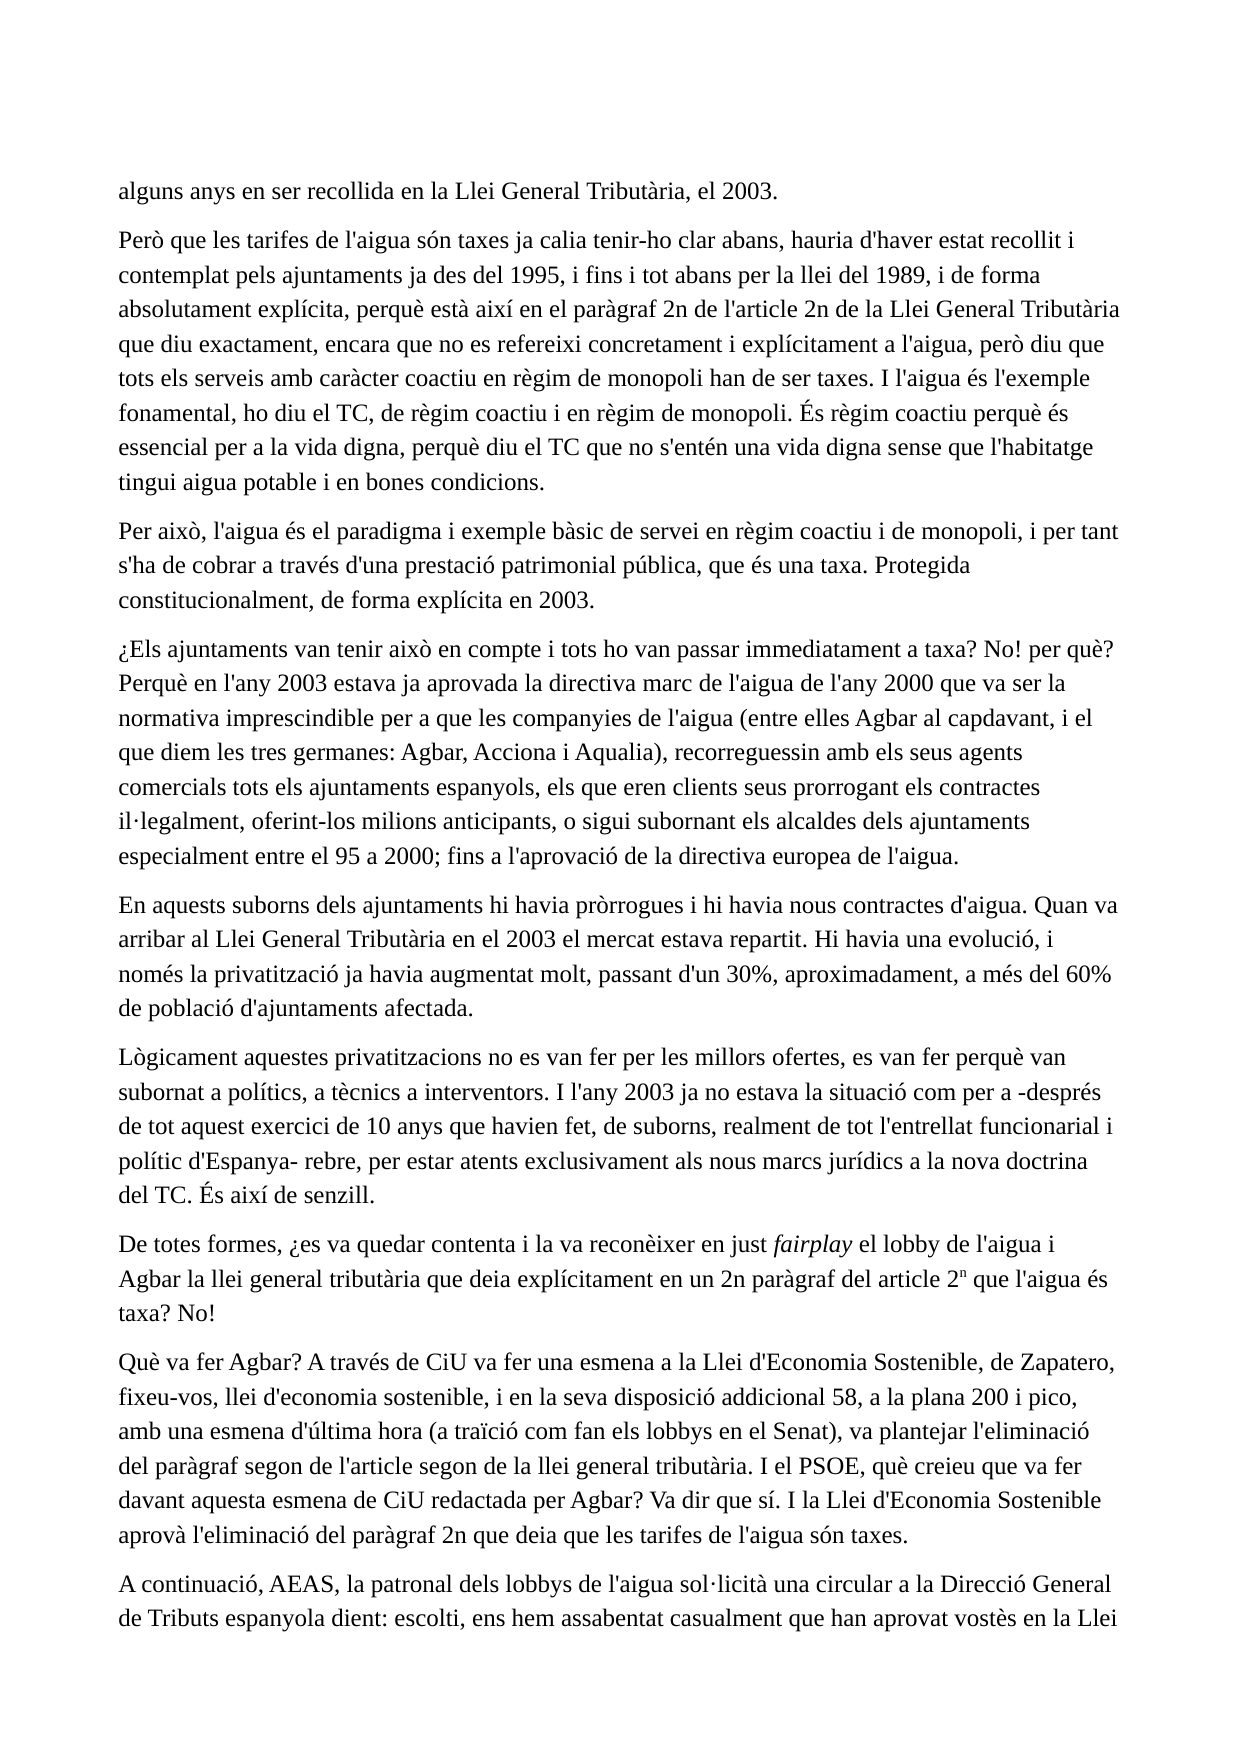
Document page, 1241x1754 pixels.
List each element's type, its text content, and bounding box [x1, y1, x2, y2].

text Què va fer Agbar? A través de CiU va fer una esmena a la Llei d'Economia Sostenible, de Zapatero, fixeu-vos, llei d'economia sostenible, i en la seva disposició addicional 58, a la plana 200 i pico, amb una esmena d'última hora (a traïció com fan els lobbys en el Senat), va plantejar l'eliminació del paràgraf segon de l'article segon de la llei general tributària. I el PSOE, què creieu que va fer davant aquesta esmena de CiU redactada per Agbar? Va dir que sí. I la Llei d'Economia Sostenible aprovà l'eliminació del paràgraf 2n que deia que les tarifes de l'aigua són taxes. [118, 1347, 1122, 1548]
text Lògicament aquestes privatitzacions no es van fer per les millors ofertes, es van fer perquè van subornat a polítics, a tècnics a interventors. I l'any 2003 ja no estava la situació com per a -després de tot aquest exercici de 10 anys que havien fet, de suborns, realment de tot l'entrellat funcionarial i polític d'Espanya- rebre, per estar atents exclusivament als nous marcs jurídics a la nova doctrina del TC. És així de senzill. [118, 1042, 1122, 1209]
text De totes formes, ¿es va quedar contenta i la va reconèixer en just fairplay el lobby de l'aigua i Agbar la llei general tributària que deia explícitament en un 2n paràgraf del article 2n que l'aigua és taxa? No! [118, 1229, 1122, 1327]
text alguns anys en ser recollida en la Llei General Tributària, el 2003. [118, 176, 1122, 205]
text En aquests suborns dels ajuntaments hi havia pròrrogues i hi havia nous contractes d'aigua. Quan va arribar al Llei General Tributària en el 2003 el mercat estava repartit. Hi havia una evolució, i només la privatització ja havia augmentat molt, passant d'un 30%, aproximadament, a més del 60% de població d'ajuntaments afectada. [118, 890, 1122, 1022]
text A continuació, AEAS, la patronal dels lobbys de l'aigua sol·licità una circular a la Direcció General de Tributs espanyola dient: escolti, ens hem assabentat casualment que han aprovat vostès en la Llei [118, 1569, 1122, 1632]
text Però que les tarifes de l'aigua són taxes ja calia tenir-ho clar abans, hauria d'haver estat recollit i contemplat pels ajuntaments ja des del 1995, i fins i tot abans per la llei del 1989, i de forma absolutament explícita, perquè està així en el paràgraf 2n de l'article 2n de la Llei General Tributària que diu exactament, encara que no es refereixi concretament i explícitament a l'aigua, però diu que tots els serveis amb caràcter coactiu en règim de monopoli han de ser taxes. I l'aigua és l'exemple fonamental, ho diu el TC, de règim coactiu i en règim de monopoli. És règim coactiu perquè és essencial per a la vida digna, perquè diu el TC que no s'entén una vida digna sense que l'habitatge tingui aigua potable i en bones condicions. [118, 225, 1122, 496]
text ¿Els ajuntaments van tenir això en compte i tots ho van passar immediatament a taxa? No! per què? Perquè en l'any 2003 estava ja aprovada la directiva marc de l'aigua de l'any 2000 que va ser la normativa imprescindible per a que les companyies de l'aigua (entre elles Agbar al capdavant, i el que diem les tres germanes: Agbar, Acciona i Aqualia), recorreguessin amb els seus agents comercials tots els ajuntaments espanyols, els que eren clients seus prorrogant els contractes il·legalment, oferint-los milions anticipants, o sigui subornant els alcaldes dels ajuntaments especialment entre el 95 a 2000; fins a l'aprovació de la directiva europea de l'aigua. [118, 634, 1122, 869]
text Per això, l'aigua és el paradigma i exemple bàsic de servei en règim coactiu i de monopoli, i per tant s'ha de cobrar a través d'una prestació patrimonial pública, que és una taxa. Protegida constitucionalment, de forma explícita en 2003. [118, 516, 1122, 613]
